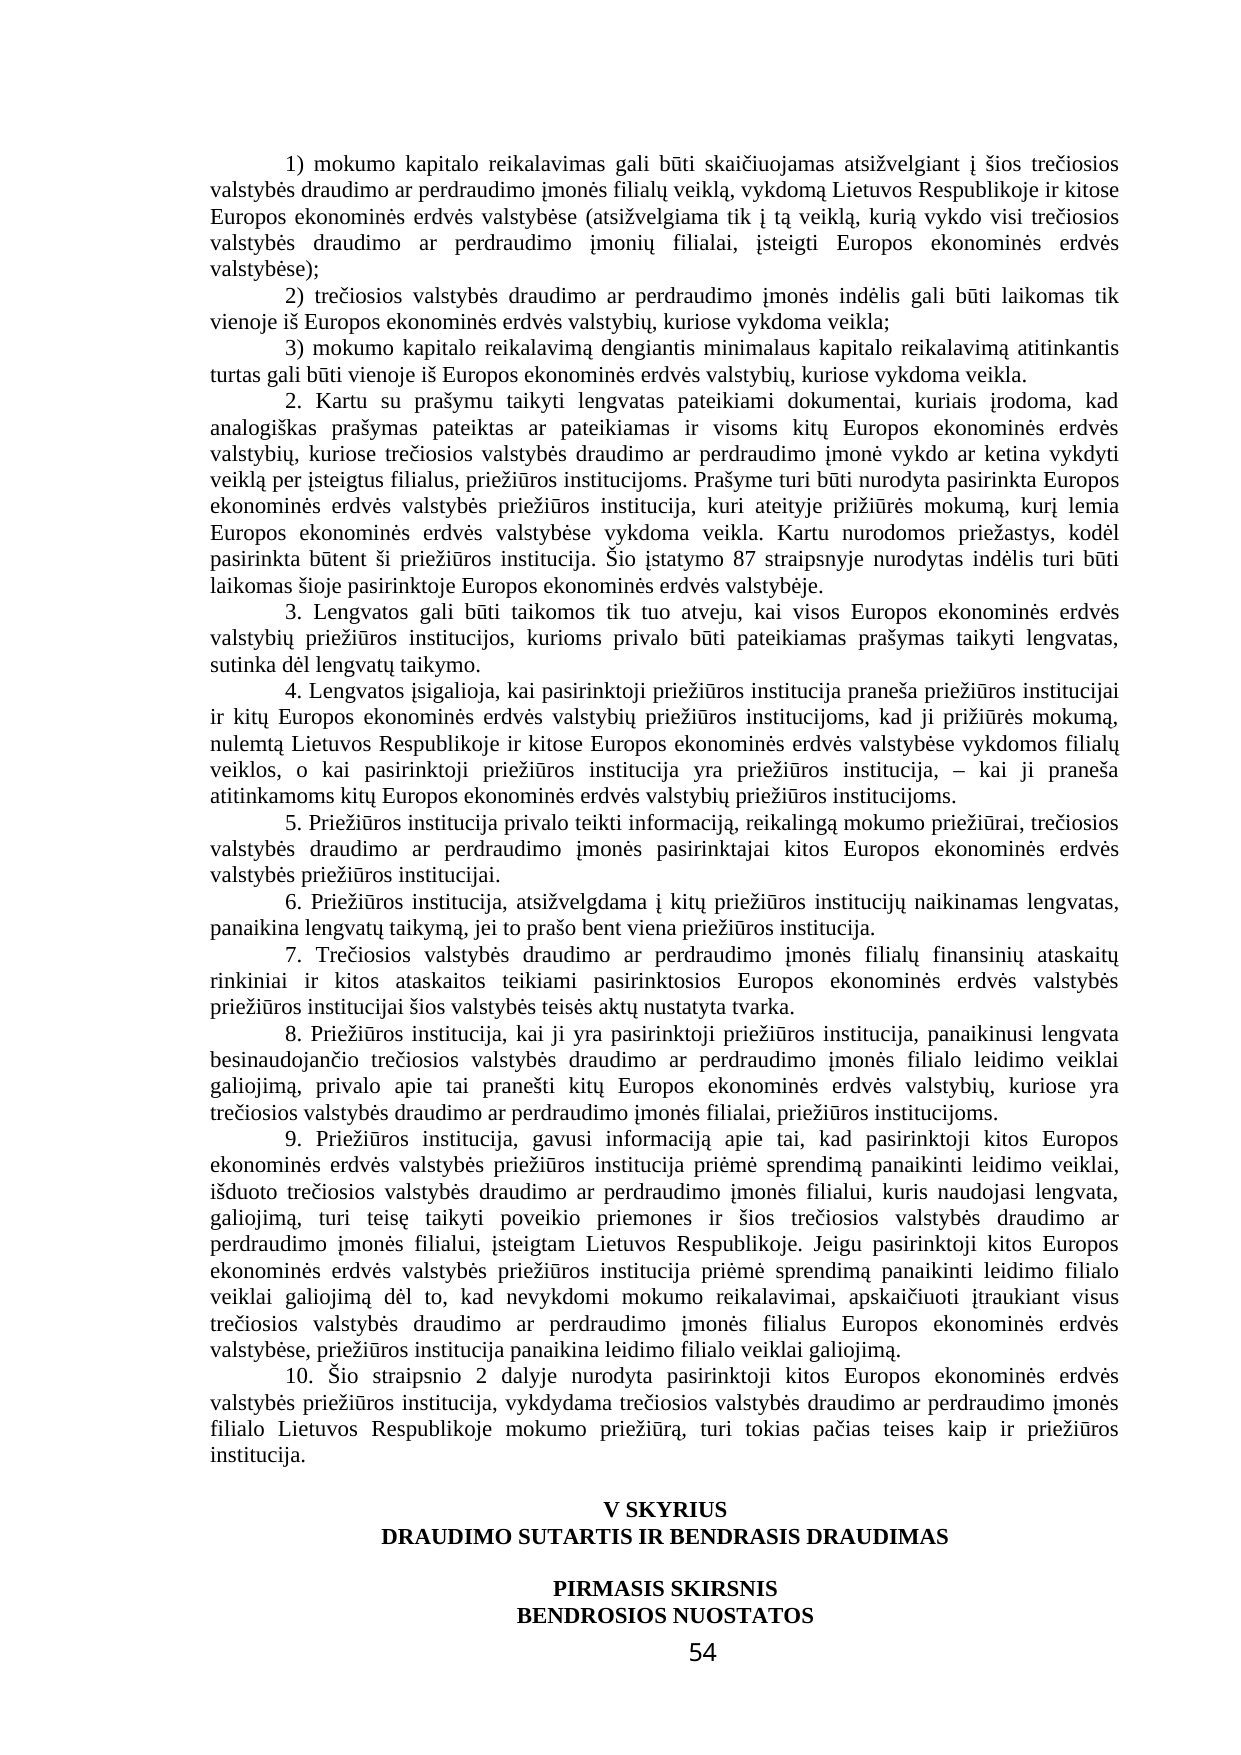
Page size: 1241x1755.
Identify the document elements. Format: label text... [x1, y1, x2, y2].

text V SKYRIUS [210, 1496, 1120, 1523]
text 1) mokumo kapitalo reikalavimas gali būti skaičiuojamas atsižvelgiant į šios trečiosios valstybės draudimo ar perdraudimo įmonės filialų veiklą, vykdomą Lietuvos Respublikoje ir kitose Europos ekonominės erdvės valstybėse (atsižvelgiama tik į tą veiklą, kurią vykdo visi trečiosios valstybės draudimo ar perdraudimo įmonių filialai, įsteigti Europos ekonominės erdvės valstybėse); [210, 150, 1120, 282]
text 8. Priežiūros institucija, kai ji yra pasirinktoji priežiūros institucija, panaikinusi lengvata besinaudojančio trečiosios valstybės draudimo ar perdraudimo įmonės filialo leidimo veiklai galiojimą, privalo apie tai pranešti kitų Europos ekonominės erdvės valstybių, kuriose yra trečiosios valstybės draudimo ar perdraudimo įmonės filialai, priežiūros institucijoms. [210, 1020, 1120, 1125]
text 6. Priežiūros institucija, atsižvelgdama į kitų priežiūros institucijų naikinamas lengvatas, panaikina lengvatų taikymą, jei to prašo bent viena priežiūros institucija. [210, 888, 1120, 941]
text 2) trečiosios valstybės draudimo ar perdraudimo įmonės indėlis gali būti laikomas tik vienoje iš Europos ekonominės erdvės valstybių, kuriose vykdoma veikla; [210, 282, 1120, 334]
text 9. Priežiūros institucija, gavusi informaciją apie tai, kad pasirinktoji kitos Europos ekonominės erdvės valstybės priežiūros institucija priėmė sprendimą panaikinti leidimo veiklai, išduoto trečiosios valstybės draudimo ar perdraudimo įmonės filialui, kuris naudojasi lengvata, galiojimą, turi teisę taikyti poveikio priemones ir šios trečiosios valstybės draudimo ar perdraudimo įmonės filialui, įsteigtam Lietuvos Respublikoje. Jeigu pasirinktoji kitos Europos ekonominės erdvės valstybės priežiūros institucija priėmė sprendimą panaikinti leidimo filialo veiklai galiojimą dėl to, kad nevykdomi mokumo reikalavimai, apskaičiuoti įtraukiant visus trečiosios valstybės draudimo ar perdraudimo įmonės filialus Europos ekonominės erdvės valstybėse, priežiūros institucija panaikina leidimo filialo veiklai galiojimą. [210, 1125, 1120, 1362]
text 3) mokumo kapitalo reikalavimą dengiantis minimalaus kapitalo reikalavimą atitinkantis turtas gali būti vienoje iš Europos ekonominės erdvės valstybių, kuriose vykdoma veikla. [210, 334, 1120, 387]
text 7. Trečiosios valstybės draudimo ar perdraudimo įmonės filialų finansinių ataskaitų rinkiniai ir kitos ataskaitos teikiami pasirinktosios Europos ekonominės erdvės valstybės priežiūros institucijai šios valstybės teisės aktų nustatyta tvarka. [210, 941, 1120, 1020]
text 4. Lengvatos įsigalioja, kai pasirinktoji priežiūros institucija praneša priežiūros institucijai ir kitų Europos ekonominės erdvės valstybių priežiūros institucijoms, kad ji prižiūrės mokumą, nulemtą Lietuvos Respublikoje ir kitose Europos ekonominės erdvės valstybėse vykdomos filialų veiklos, o kai pasirinktoji priežiūros institucija yra priežiūros institucija, – kai ji praneša atitinkamoms kitų Europos ekonominės erdvės valstybių priežiūros institucijoms. [210, 677, 1120, 809]
text BENDROSIOS NUOSTATOS [210, 1602, 1120, 1628]
text PIRMASIS SKIRSNIS [210, 1576, 1120, 1602]
text 2. Kartu su prašymu taikyti lengvatas pateikiami dokumentai, kuriais įrodoma, kad analogiškas prašymas pateiktas ar pateikiamas ir visoms kitų Europos ekonominės erdvės valstybių, kuriose trečiosios valstybės draudimo ar perdraudimo įmonė vykdo ar ketina vykdyti veiklą per įsteigtus filialus, priežiūros institucijoms. Prašyme turi būti nurodyta pasirinkta Europos ekonominės erdvės valstybės priežiūros institucija, kuri ateityje prižiūrės mokumą, kurį lemia Europos ekonominės erdvės valstybėse vykdoma veikla. Kartu nurodomos priežastys, kodėl pasirinkta būtent ši priežiūros institucija. Šio įstatymo 87 straipsnyje nurodytas indėlis turi būti laikomas šioje pasirinktoje Europos ekonominės erdvės valstybėje. [210, 387, 1120, 598]
text 3. Lengvatos gali būti taikomos tik tuo atveju, kai visos Europos ekonominės erdvės valstybių priežiūros institucijos, kurioms privalo būti pateikiamas prašymas taikyti lengvatas, sutinka dėl lengvatų taikymo. [210, 598, 1120, 677]
text DRAUDIMO SUTARTIS IR BENDRASIS DRAUDIMAS [210, 1523, 1120, 1549]
text 10. Šio straipsnio 2 dalyje nurodyta pasirinktoji kitos Europos ekonominės erdvės valstybės priežiūros institucija, vykdydama trečiosios valstybės draudimo ar perdraudimo įmonės filialo Lietuvos Respublikoje mokumo priežiūrą, turi tokias pačias teises kaip ir priežiūros institucija. [210, 1362, 1120, 1468]
text 5. Priežiūros institucija privalo teikti informaciją, reikalingą mokumo priežiūrai, trečiosios valstybės draudimo ar perdraudimo įmonės pasirinktajai kitos Europos ekonominės erdvės valstybės priežiūros institucijai. [210, 809, 1120, 888]
